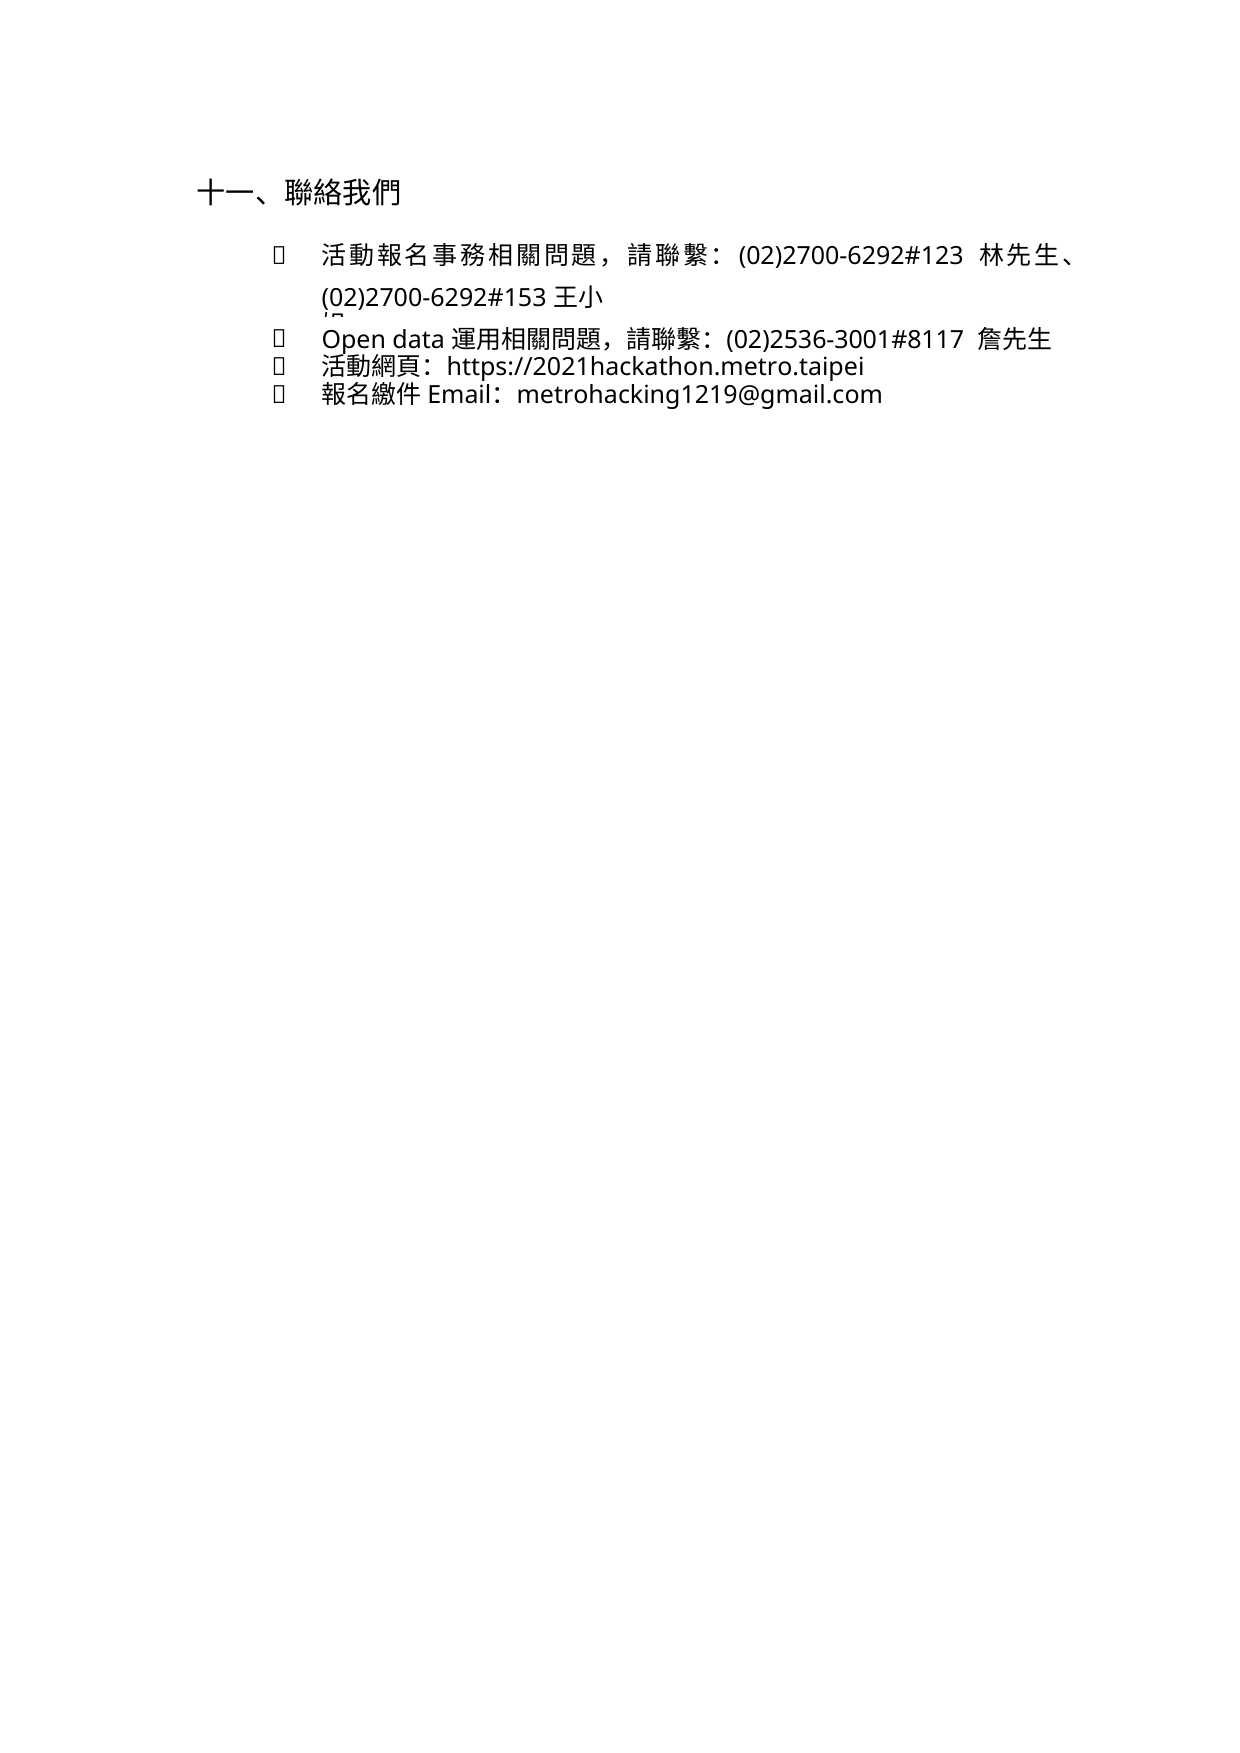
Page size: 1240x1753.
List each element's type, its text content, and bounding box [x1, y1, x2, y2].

text 活動網頁：https://2021hackathon.metro.taipei [321, 354, 1088, 381]
text Open data 運用相關問題，請聯繫：(02)2536-3001#8117 詹先生 [321, 326, 1088, 354]
text 活動報名事務相關問題，請聯繫：(02)2700-6292#123 林先生、 [321, 243, 1155, 270]
text 報名繳件 Email：metrohacking1219@gmail.com [321, 381, 1088, 409]
text  [271, 381, 311, 409]
text (02)2700-6292#153 王小姐 [321, 284, 627, 317]
text  [271, 326, 311, 353]
text 十一、聯絡我們 [196, 180, 428, 209]
text  [271, 353, 311, 381]
text  [271, 242, 311, 270]
